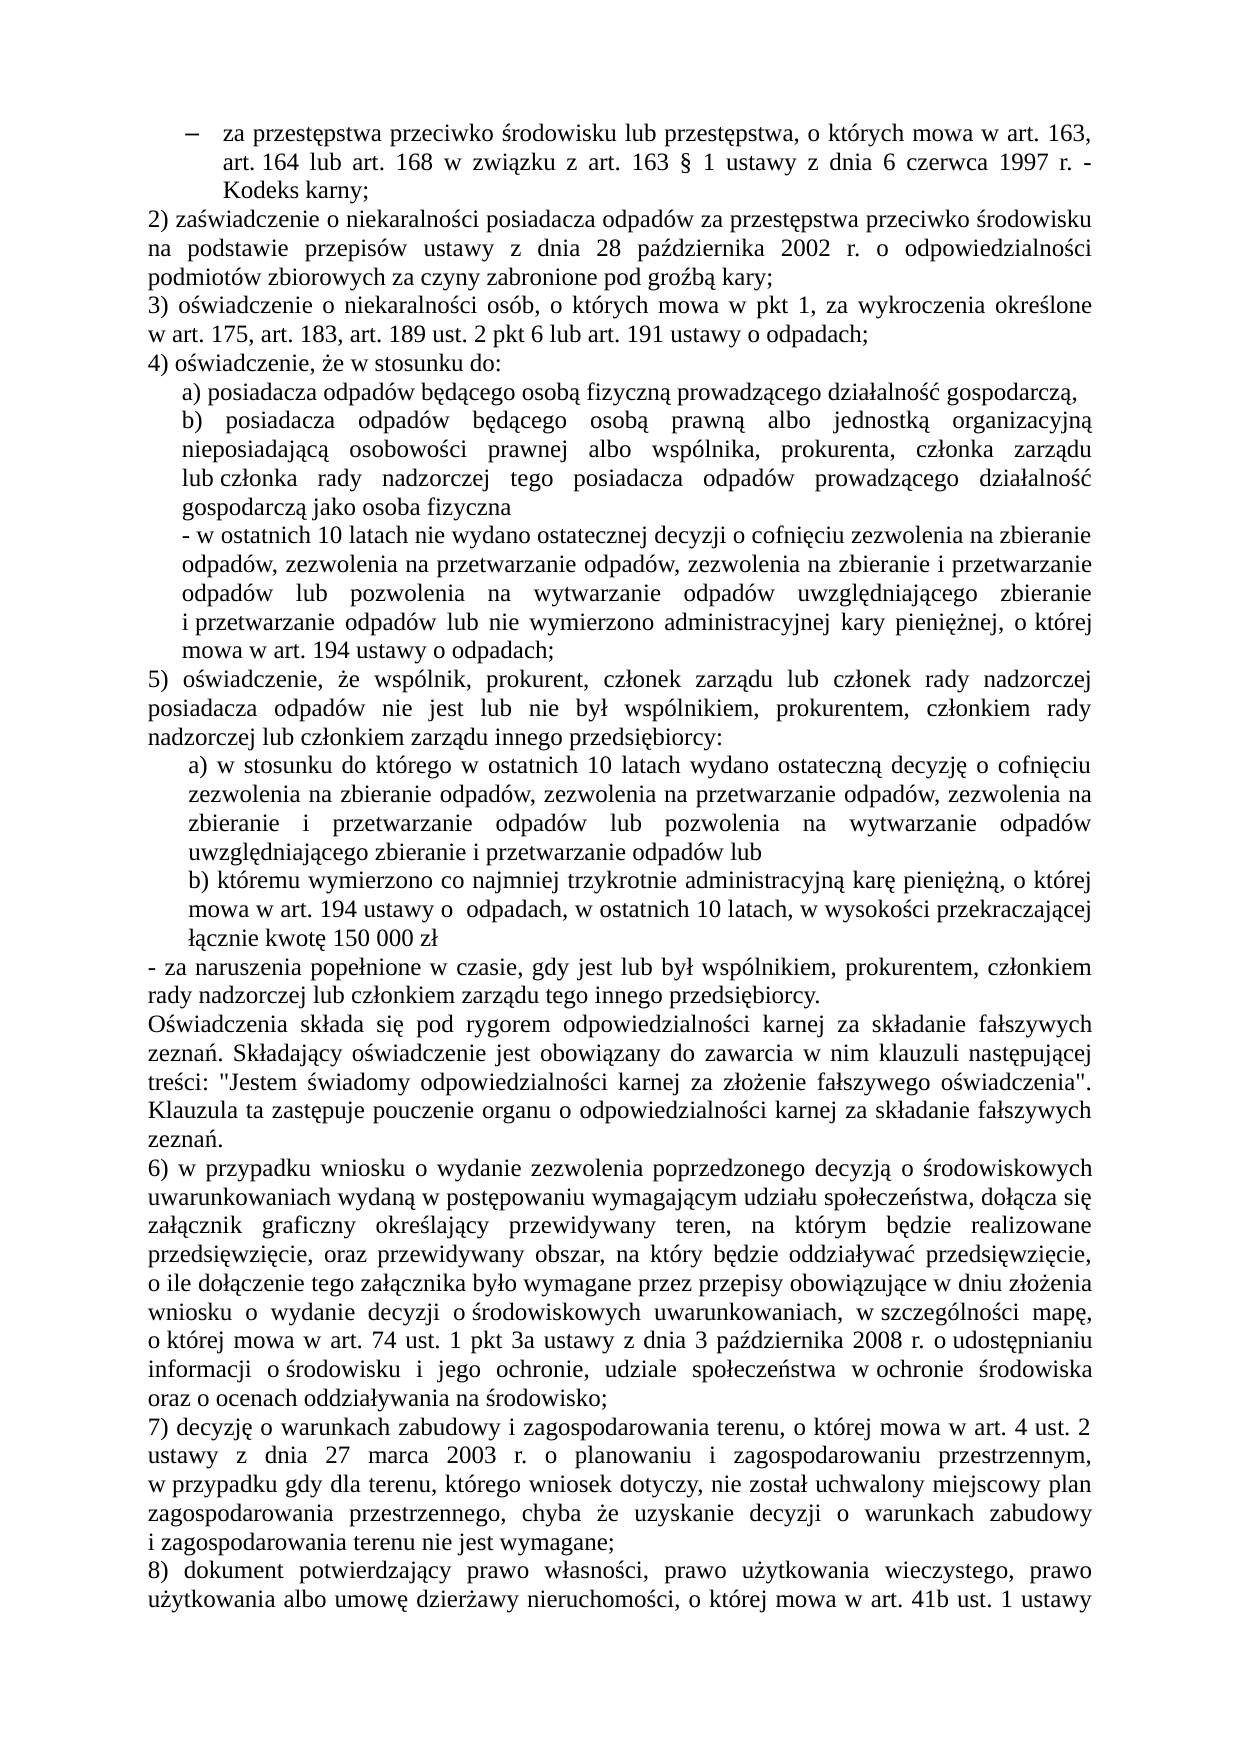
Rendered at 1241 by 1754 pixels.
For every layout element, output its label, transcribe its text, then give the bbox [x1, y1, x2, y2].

text - w ostatnich 10 latach nie wydano ostatecznej decyzji o cofnięciu zezwolenia na zbieranie odpadów, zezwolenia na przetwarzanie odpadów, zezwolenia na zbieranie i przetwarzanie odpadów lub pozwolenia na wytwarzanie odpadów uwzględniającego zbieranie i przetwarzanie odpadów lub nie wymierzono administracyjnej kary pieniężnej, o której mowa w art. 194 ustawy o odpadach; [182, 521, 1093, 664]
list za przestępstwa przeciwko środowisku lub przestępstwa, o których mowa w art. 163, art. 164 lub art. 168 w związku z art. 163 § 1 ustawy z dnia 6 czerwca 1997 r. - Kodeks karny; [185, 118, 1093, 204]
text - za naruszenia popełnione w czasie, gdy jest lub był wspólnikiem, prokurentem, członkiem rady nadzorczej lub członkiem zarządu tego innego przedsiębiorcy. [148, 952, 1093, 1009]
text a) w stosunku do którego w ostatnich 10 latach wydano ostateczną decyzję o cofnięciu zezwolenia na zbieranie odpadów, zezwolenia na przetwarzanie odpadów, zezwolenia na zbieranie i przetwarzanie odpadów lub pozwolenia na wytwarzanie odpadów uwzględniającego zbieranie i przetwarzanie odpadów lub [188, 751, 1093, 866]
text a) posiadacza odpadów będącego osobą fizyczną prowadzącego działalność gospodarczą, [182, 377, 1093, 406]
text 4) oświadczenie, że w stosunku do: [148, 348, 1093, 377]
text 8) dokument potwierdzający prawo własności, prawo użytkowania wieczystego, prawo użytkowania albo umowę dzierżawy nieruchomości, o której mowa w art. 41b ust. 1 ustawy [148, 1556, 1093, 1613]
text b) posiadacza odpadów będącego osobą prawną albo jednostką organizacyjną nieposiadającą osobowości prawnej albo wspólnika, prokurenta, członka zarządu lub członka rady nadzorczej tego posiadacza odpadów prowadzącego działalność gospodarczą jako osoba fizyczna [182, 406, 1093, 521]
text 5) oświadczenie, że wspólnik, prokurent, członek zarządu lub członek rady nadzorczej posiadacza odpadów nie jest lub nie był wspólnikiem, prokurentem, członkiem rady nadzorczej lub członkiem zarządu innego przedsiębiorcy: [148, 664, 1093, 751]
text 7) decyzję o warunkach zabudowy i zagospodarowania terenu, o której mowa w art. 4 ust. 2 ustawy z dnia 27 marca 2003 r. o planowaniu i zagospodarowaniu przestrzennym, w przypadku gdy dla terenu, którego wniosek dotyczy, nie został uchwalony miejscowy plan zagospodarowania przestrzennego, chyba że uzyskanie decyzji o warunkach zabudowy i zagospodarowania terenu nie jest wymagane; [148, 1412, 1093, 1556]
text Oświadczenia składa się pod rygorem odpowiedzialności karnej za składanie fałszywych zeznań. Składający oświadczenie jest obowiązany do zawarcia w nim klauzuli następującej treści: "Jestem świadomy odpowiedzialności karnej za złożenie fałszywego oświadczenia". Klauzula ta zastępuje pouczenie organu o odpowiedzialności karnej za składanie fałszywych zeznań. [148, 1009, 1093, 1153]
text b) któremu wymierzono co najmniej trzykrotnie administracyjną karę pieniężną, o której mowa w art. 194 ustawy o odpadach, w ostatnich 10 latach, w wysokości przekraczającej łącznie kwotę 150 000 zł [188, 866, 1093, 952]
text 2) zaświadczenie o niekaralności posiadacza odpadów za przestępstwa przeciwko środowisku na podstawie przepisów ustawy z dnia 28 października 2002 r. o odpowiedzialności podmiotów zbiorowych za czyny zabronione pod groźbą kary; [148, 204, 1093, 291]
text 6) w przypadku wniosku o wydanie zezwolenia poprzedzonego decyzją o środowiskowych uwarunkowaniach wydaną w postępowaniu wymagającym udziału społeczeństwa, dołącza się załącznik graficzny określający przewidywany teren, na którym będzie realizowane przedsięwzięcie, oraz przewidywany obszar, na który będzie oddziaływać przedsięwzięcie, o ile dołączenie tego załącznika było wymagane przez przepisy obowiązujące w dniu złożenia wniosku o wydanie decyzji o środowiskowych uwarunkowaniach, w szczególności mapę, o której mowa w art. 74 ust. 1 pkt 3a ustawy z dnia 3 października 2008 r. o udostępnianiu informacji o środowisku i jego ochronie, udziale społeczeństwa w ochronie środowiska oraz o ocenach oddziaływania na środowisko; [148, 1153, 1093, 1412]
text 3) oświadczenie o niekaralności osób, o których mowa w pkt 1, za wykroczenia określone w art. 175, art. 183, art. 189 ust. 2 pkt 6 lub art. 191 ustawy o odpadach; [148, 291, 1093, 348]
